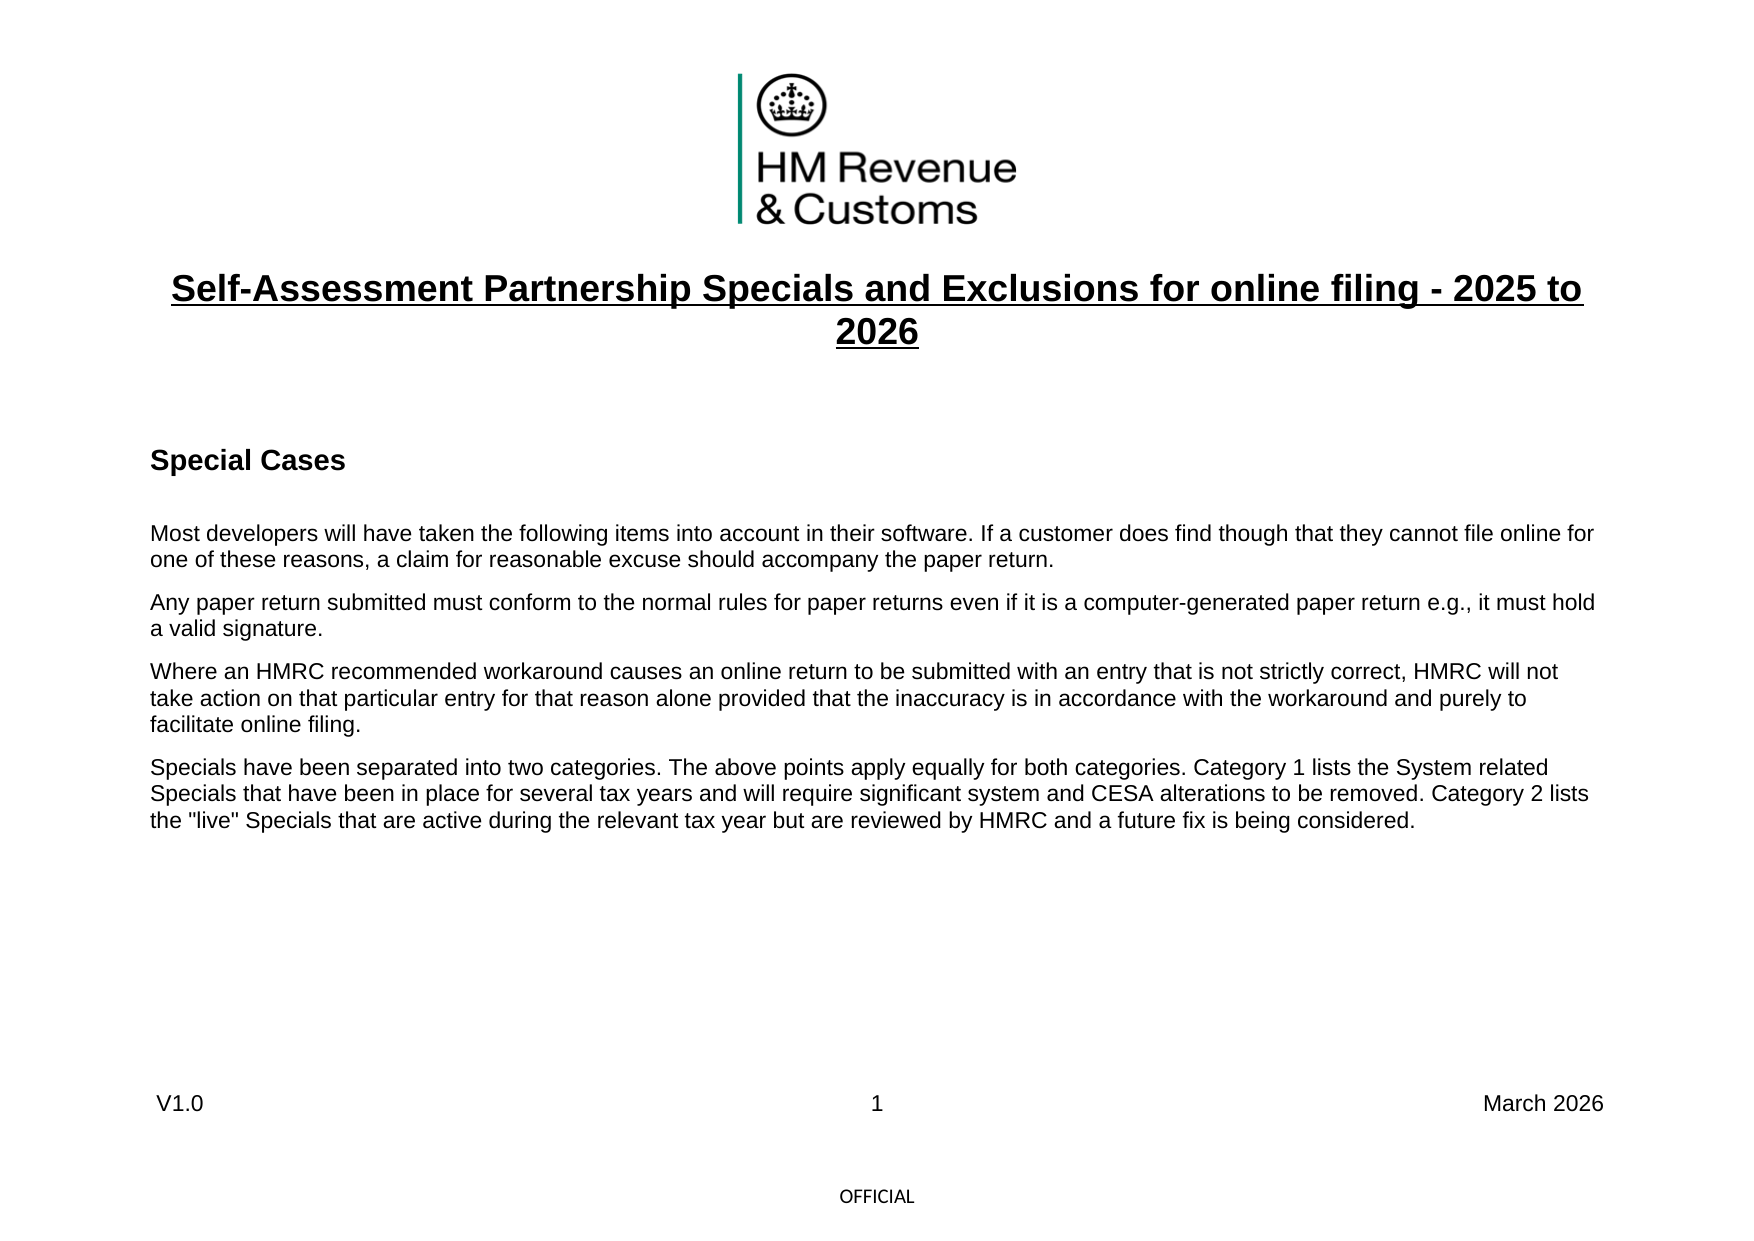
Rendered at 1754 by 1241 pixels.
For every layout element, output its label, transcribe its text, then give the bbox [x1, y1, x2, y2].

text Any paper return submitted must conform to the normal rules for paper returns even if it is a computer-generated paper return e.g., it must hold a valid signature. [150, 589, 1604, 642]
text Most developers will have taken the following items into account in their software. If a customer does find though that they cannot file online for one of these reasons, a claim for reasonable excuse should accompany the paper return. [150, 519, 1604, 572]
subtitle Special Cases [150, 443, 1604, 476]
subtitle Self-Assessment Partnership Specials and Exclusions for online filing - 2025 to 2026 [150, 266, 1604, 353]
text Where an HMRC recommended workaround causes an online return to be submitted with an entry that is not strictly correct, HMRC will not take action on that particular entry for that reason alone provided that the inaccuracy is in accordance with the workaround and purely to facilitate online filing. [150, 658, 1604, 737]
text Specials have been separated into two categories. The above points apply equally for both categories. Category 1 lists the System related Specials that have been in place for several tax years and will require significant system and CESA alterations to be removed. Category 2 lists the "live" Specials that are active during the relevant tax year but are reviewed by HMRC and a future fix is being considered. [150, 754, 1604, 833]
